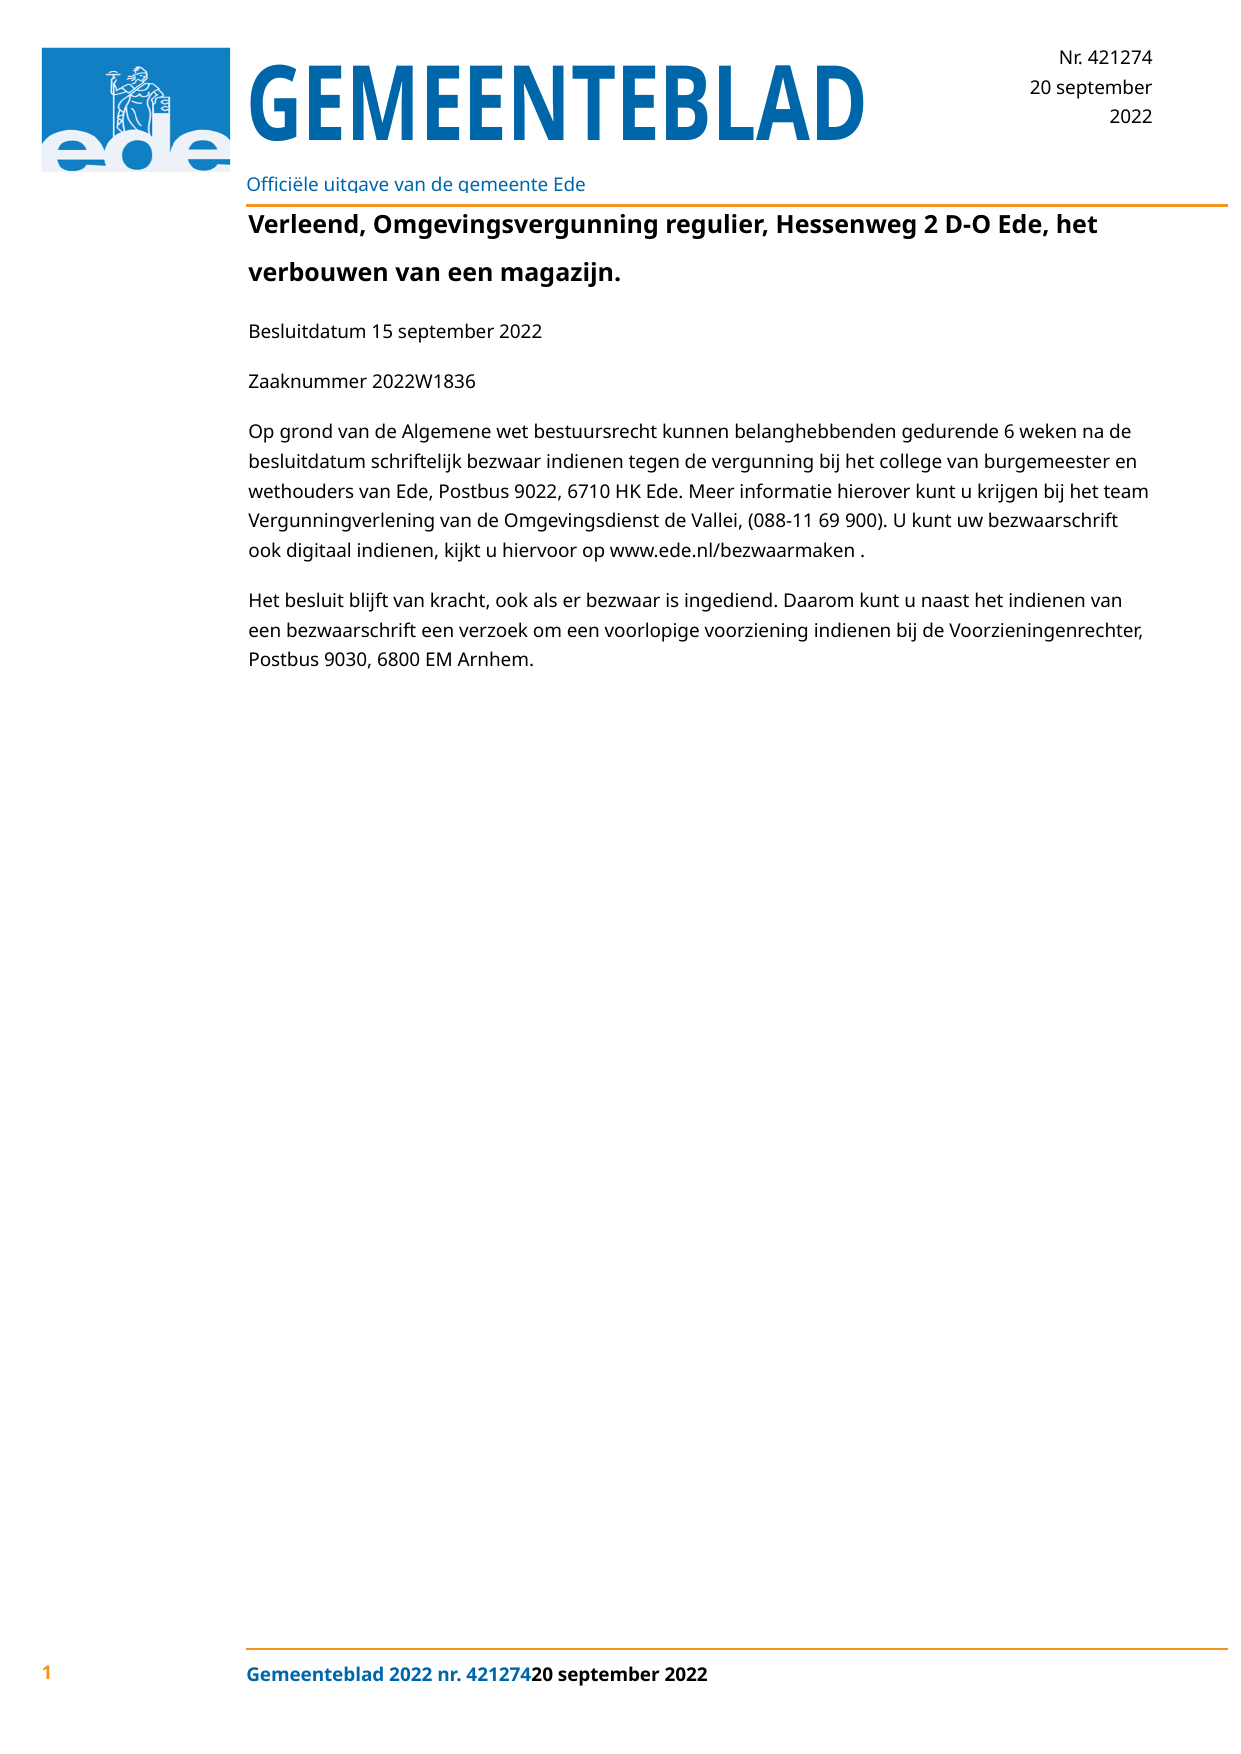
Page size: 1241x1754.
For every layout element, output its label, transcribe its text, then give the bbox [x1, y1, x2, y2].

text Het besluit blijft van kracht, ook als er bezwaar is ingediend. Daarom kunt u naast het indienen van een bezwaarschrift een verzoek om een voorlopige voorziening indienen bij de Voorzieningenrechter, Postbus 9030, 6800 EM Arnhem. [248, 587, 1152, 672]
picture [41, 47, 231, 172]
text Zaaknummer 2022W1836 [248, 368, 1152, 394]
text Op grond van de Algemene wet bestuursrecht kunnen belanghebbenden gedurende 6 weken na de besluitdatum schriftelijk bezwaar indienen tegen de vergunning bij het college van burgemeester en wethouders van Ede, Postbus 9022, 6710 HK Ede. Meer informatie hierover kunt u krijgen bij het team Vergunningverlening van de Omgevingsdienst de Vallei, (088-11 69 900). U kunt uw bezwaarschrift ook digitaal indienen, kijkt u hiervoor op www.ede.nl/bezwaarmaken . [248, 419, 1152, 563]
text Besluitdatum 15 september 2022 [248, 318, 1152, 344]
text Verleend, Omgevingsvergunning regulier, Hessenweg 2 D-O Ede, het verbouwen van een magazijn. [248, 207, 1152, 288]
